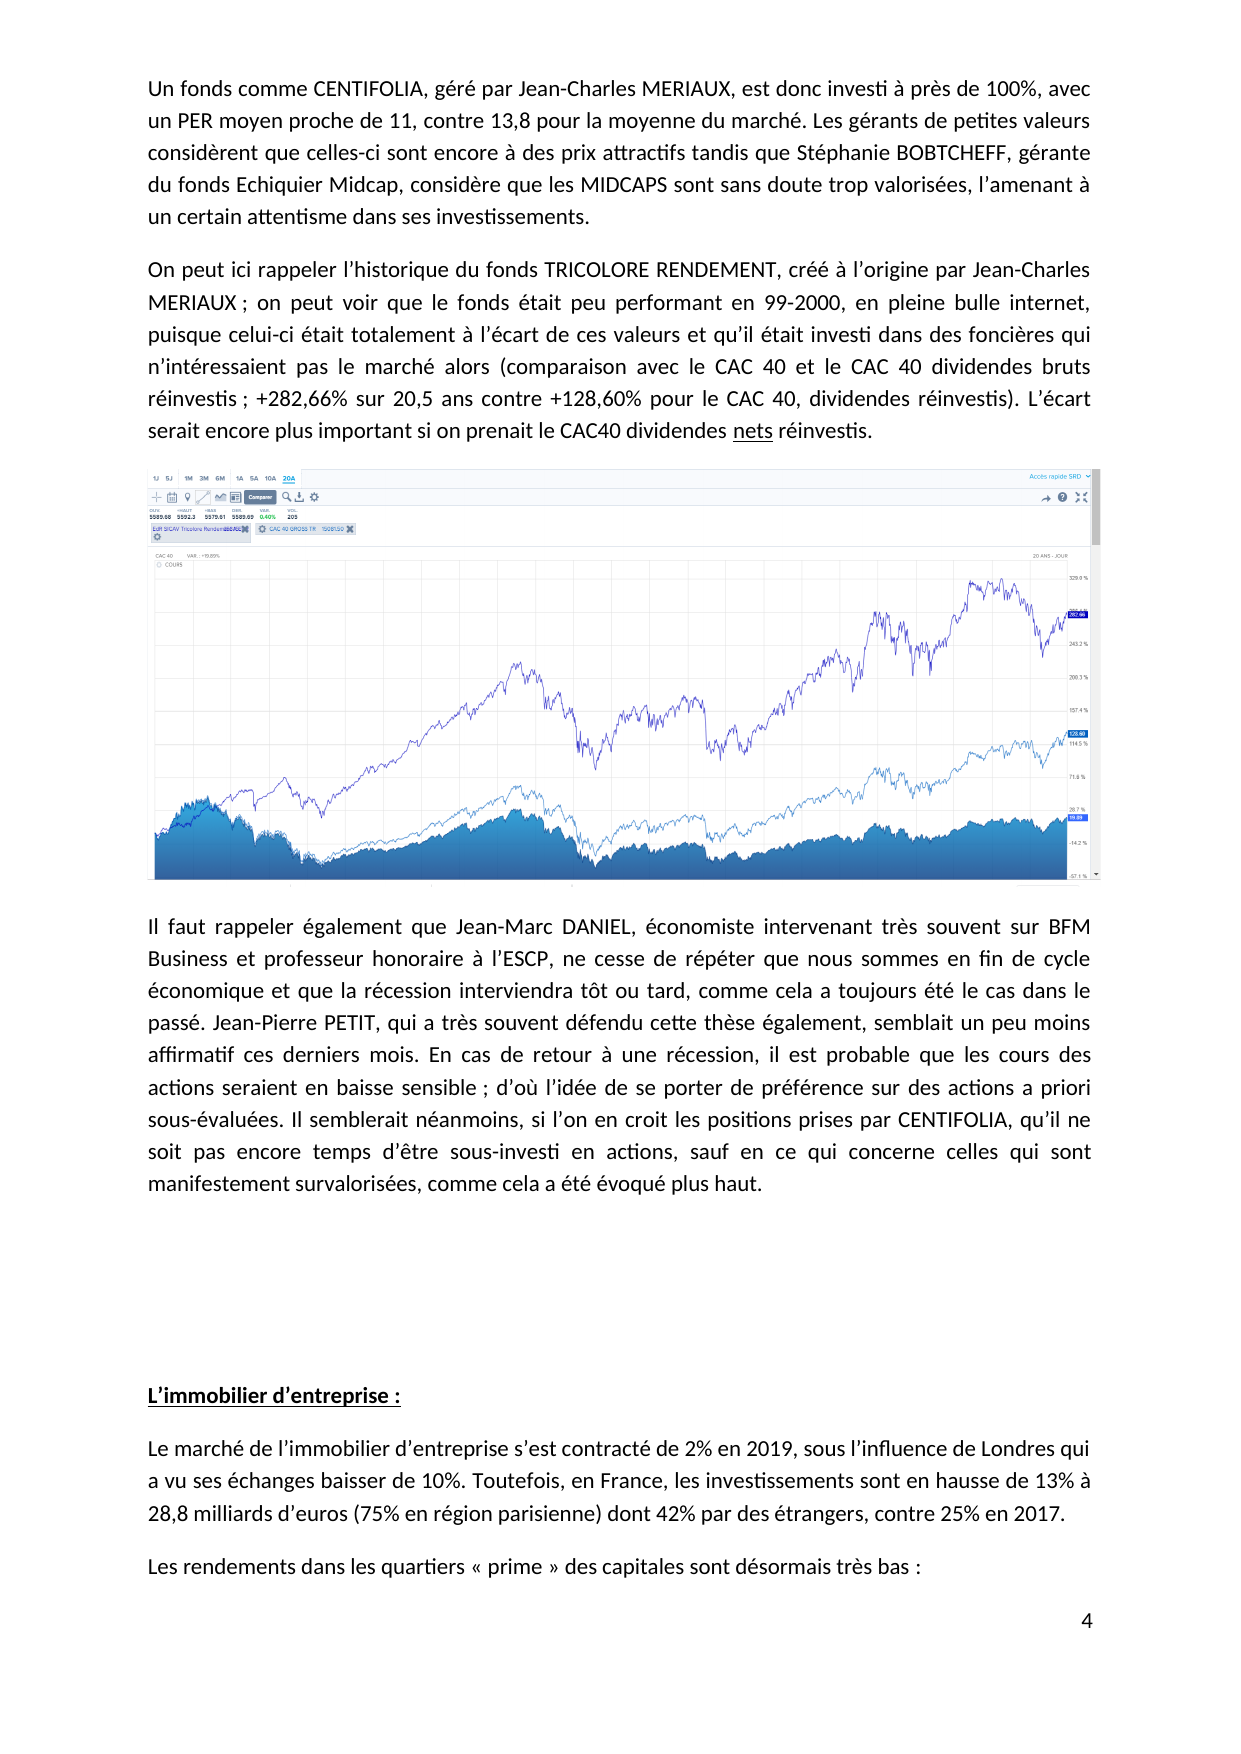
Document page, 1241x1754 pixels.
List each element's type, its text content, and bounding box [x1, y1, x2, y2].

text Il faut rappeler également que Jean-Marc DANIEL, économiste intervenant très souvent sur BFM Business et professeur honoraire à l’ESCP, ne cesse de répéter que nous sommes en fin de cycle économique et que la récession interviendra tôt ou tard, comme cela a toujours été le cas dans le passé. Jean-Pierre PETIT, qui a très souvent défendu cette thèse également, semblait un peu moins affirmatif ces derniers mois. En cas de retour à une récession, il est probable que les cours des actions seraient en baisse sensible ; d’où l’idée de se porter de préférence sur des actions a priori sous-évaluées. Il semblerait néanmoins, si l’on en croit les positions prises par CENTIFOLIA, qu’il ne soit pas encore temps d’être sous-investi en actions, sauf en ce qui concerne celles qui sont manifestement survalorisées, comme cela a été évoqué plus haut. [148, 912, 1093, 1197]
text Un fonds comme CENTIFOLIA, géré par Jean-Charles MERIAUX, est donc investi à près de 100%, avec un PER moyen proche de 11, contre 13,8 pour la moyenne du marché. Les gérants de petites valeurs considèrent que celles-ci sont encore à des prix attractifs tandis que Stéphanie BOBTCHEFF, gérante du fonds Echiquier Midcap, considère que les MIDCAPS sont sans doute trop valorisées, l’amenant à un certain attentisme dans ses investissements. [148, 74, 1093, 231]
text Les rendements dans les quartiers « prime » des capitales sont désormais très bas : [148, 1552, 1093, 1580]
text Le marché de l’immobilier d’entreprise s’est contracté de 2% en 2019, sous l’influence de Londres qui a vu ses échanges baisser de 10%. Toutefois, en France, les investissements sont en hausse de 13% à 28,8 milliards d’euros (75% en région parisienne) dont 42% par des étrangers, contre 25% en 2017. [148, 1434, 1093, 1527]
text L’immobilier d’entreprise : [148, 1381, 1093, 1409]
text On peut ici rappeler l’historique du fonds TRICOLORE RENDEMENT, créé à l’origine par Jean-Charles MERIAUX ; on peut voir que le fonds était peu performant en 99-2000, en pleine bulle internet, puisque celui-ci était totalement à l’écart de ces valeurs et qu’il était investi dans des foncières qui n’intéressaient pas le marché alors (comparaison avec le CAC 40 et le CAC 40 dividendes bruts réinvestis ; +282,66% sur 20,5 ans contre +128,60% pour le CAC 40, dividendes réinvestis). L’écart serait encore plus important si on prenait le CAC40 dividendes nets réinvestis. [148, 256, 1093, 444]
